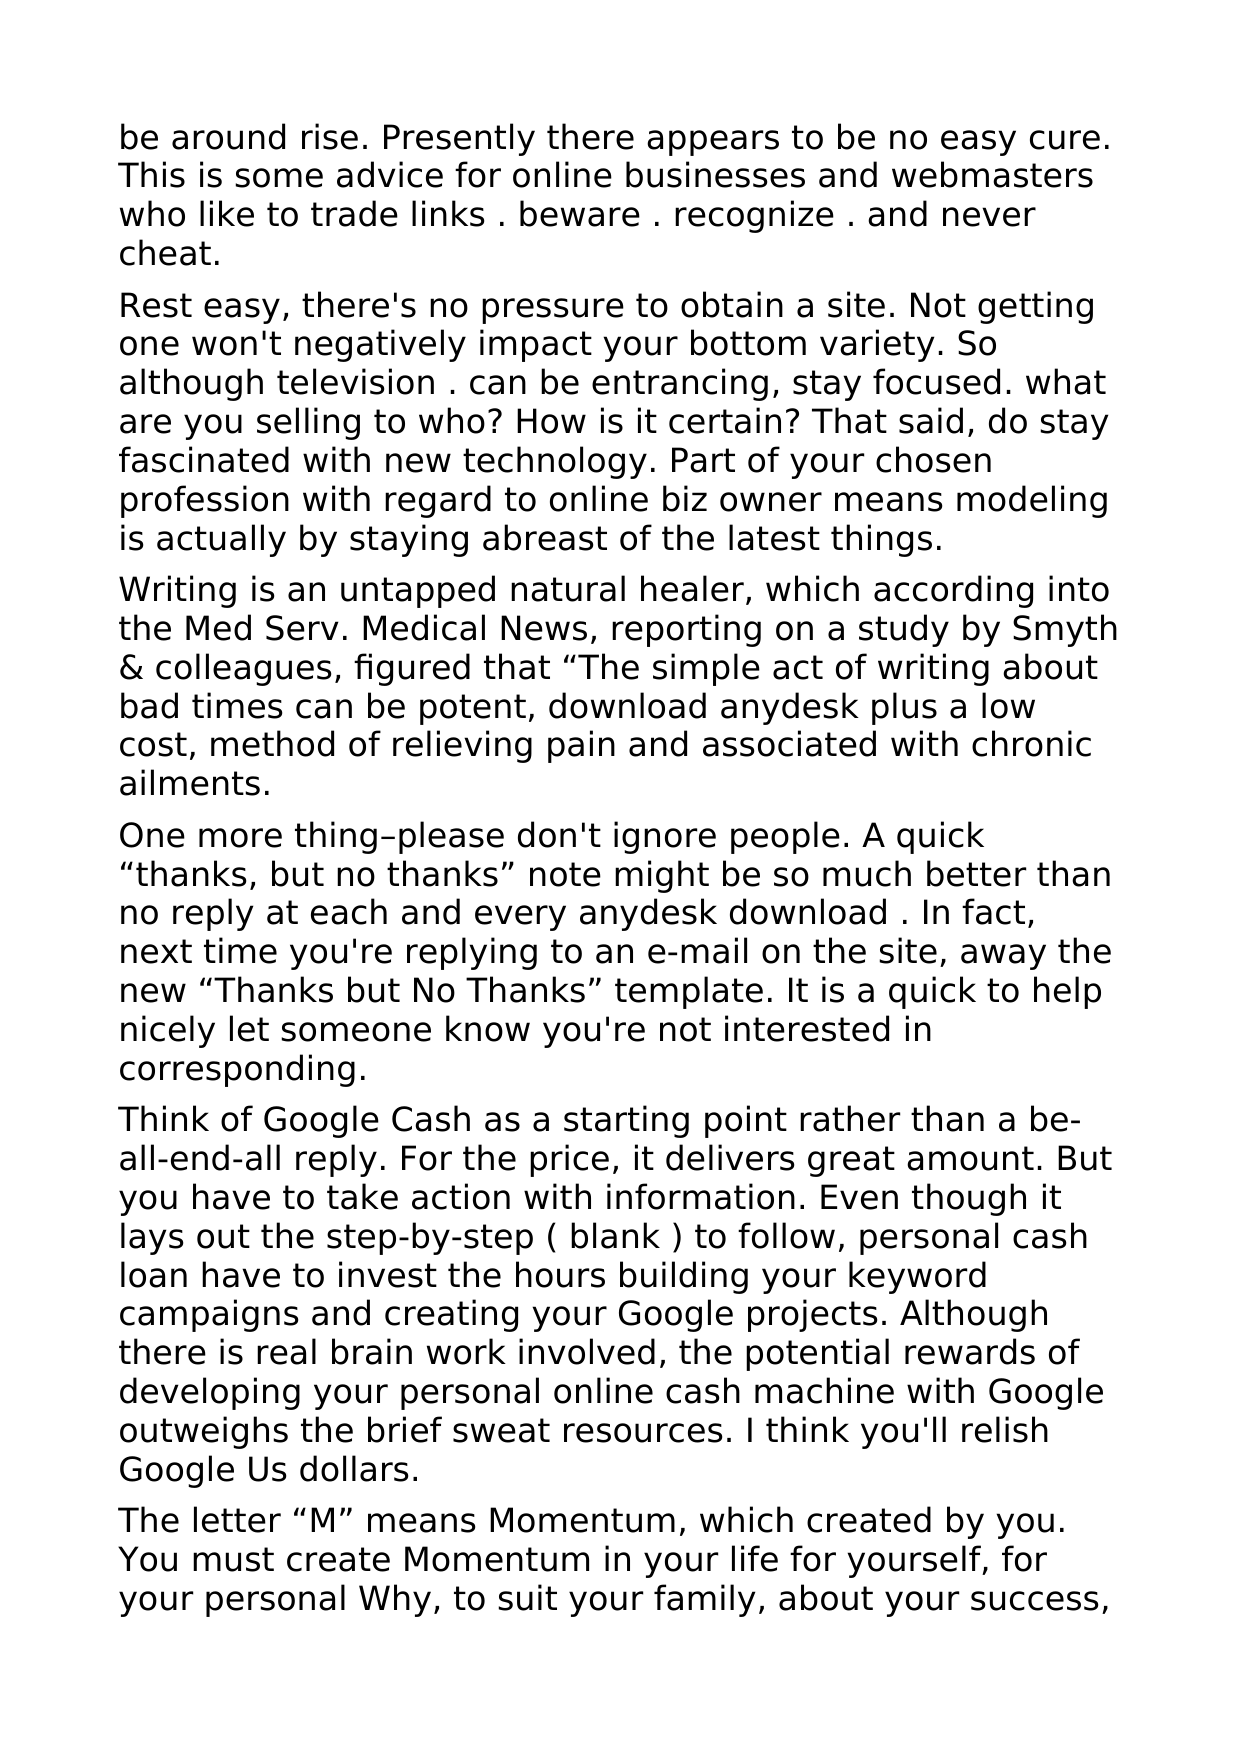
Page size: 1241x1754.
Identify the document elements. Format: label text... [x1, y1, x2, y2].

text One more thing–please don't ignore people. A quick “thanks, but no thanks” note might be so much better than no reply at each and every anydesk download . In fact, next time you're replying to an e-mail on the site, away the new “Thanks but No Thanks” template. It is a quick to help nicely let someone know you're not interested in corresponding. [118, 816, 1122, 1088]
text Writing is an untapped natural healer, which according into the Med Serv. Medical News, reporting on a study by Smyth & colleagues, figured that “The simple act of writing about bad times can be potent, download anydesk plus a low cost, method of relieving pain and associated with chronic ailments. [118, 571, 1122, 804]
text Rest easy, there's no pressure to obtain a site. Not getting one won't negatively impact your bottom variety. So although television . can be entrancing, stay focused. what are you selling to who? How is it certain? That said, do stay fascinated with new technology. Part of your chosen profession with regard to online biz owner means modeling is actually by staying abreast of the latest things. [118, 286, 1122, 558]
text Think of Google Cash as a starting point rather than a be-all-end-all reply. For the price, it delivers great amount. But you have to take action with information. Even though it lays out the step-by-step ( blank ) to follow, personal cash loan have to invest the hours building your keyword campaigns and creating your Google projects. Although there is real brain work involved, the potential rewards of developing your personal online cash machine with Google outweighs the brief sweat resources. I think you'll relish Google Us dollars. [118, 1101, 1122, 1489]
text be around rise. Presently there appears to be no easy cure. This is some advice for online businesses and webmasters who like to trade links . beware . recognize . and never cheat. [118, 118, 1122, 273]
text The letter “M” means Momentum, which created by you. You must create Momentum in your life for yourself, for your personal Why, to suit your family, about your success, [118, 1502, 1122, 1618]
